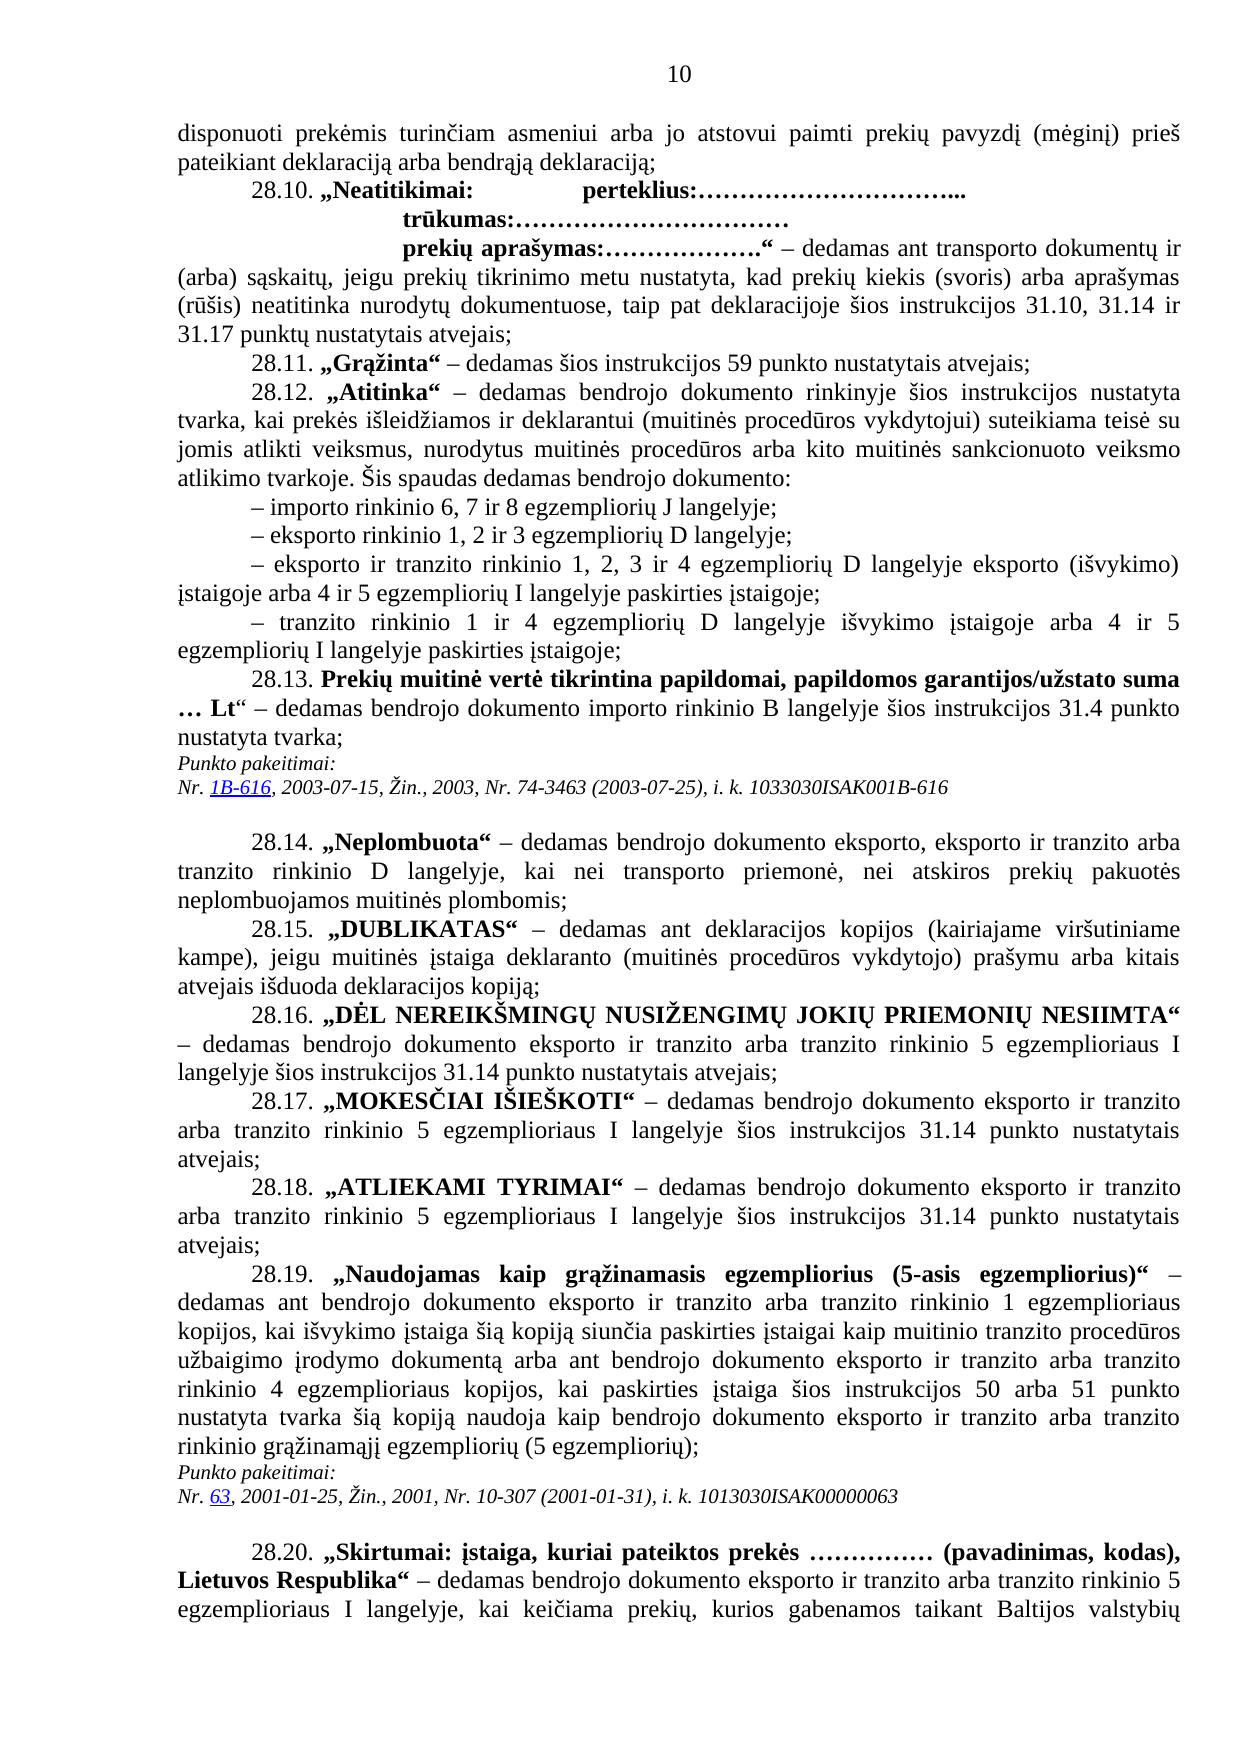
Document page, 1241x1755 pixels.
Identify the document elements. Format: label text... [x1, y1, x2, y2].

text Punkto pakeitimai: [177, 1460, 1181, 1484]
text Nr. 63, 2001-01-25, Žin., 2001, Nr. 10-307 (2001-01-31), i. k. 1013030ISAK00000063 [177, 1484, 1181, 1508]
text Punkto pakeitimai: [177, 751, 1181, 775]
text 28.15. „DUBLIKATAS“ – dedamas ant deklaracijos kopijos (kairiajame viršutiniame kampe), jeigu muitinės įstaiga deklaranto (muitinės procedūros vykdytojo) prašymu arba kitais atvejais išduoda deklaracijos kopiją; [177, 914, 1181, 1000]
text – tranzito rinkinio 1 ir 4 egzempliorių D langelyje išvykimo įstaigoje arba 4 ir 5 egzempliorių I langelyje paskirties įstaigoje; [177, 607, 1181, 664]
text – importo rinkinio 6, 7 ir 8 egzempliorių J langelyje; [177, 492, 1181, 521]
text 28.11. „Grąžinta“ – dedamas šios instrukcijos 59 punkto nustatytais atvejais; [177, 348, 1181, 377]
text 28.10. „Neatitikimai: perteklius:…………………………... [177, 176, 1181, 204]
text Nr. 1B-616, 2003-07-15, Žin., 2003, Nr. 74-3463 (2003-07-25), i. k. 1033030ISAK001B-616 [177, 775, 1181, 799]
text prekių aprašymas:……………….“ – dedamas ant transporto dokumentų ir (arba) sąskaitų, jeigu prekių tikrinimo metu nustatyta, kad prekių kiekis (svoris) arba aprašymas (rūšis) neatitinka nurodytų dokumentuose, taip pat deklaracijoje šios instrukcijos 31.10, 31.14 ir 31.17 punktų nustatytais atvejais; [177, 233, 1181, 348]
text – eksporto ir tranzito rinkinio 1, 2, 3 ir 4 egzempliorių D langelyje eksporto (išvykimo) įstaigoje arba 4 ir 5 egzempliorių I langelyje paskirties įstaigoje; [177, 549, 1181, 607]
text 28.14. „Neplombuota“ – dedamas bendrojo dokumento eksporto, eksporto ir tranzito arba tranzito rinkinio D langelyje, kai nei transporto priemonė, nei atskiros prekių pakuotės neplombuojamos muitinės plombomis; [177, 827, 1181, 914]
text 28.13. Prekių muitinė vertė tikrintina papildomai, papildomos garantijos/užstato suma … Lt“ – dedamas bendrojo dokumento importo rinkinio B langelyje šios instrukcijos 31.4 punkto nustatyta tvarka; [177, 664, 1181, 751]
text – eksporto rinkinio 1, 2 ir 3 egzempliorių D langelyje; [177, 521, 1181, 549]
text 28.18. „ATLIEKAMI TYRIMAI“ – dedamas bendrojo dokumento eksporto ir tranzito arba tranzito rinkinio 5 egzemplioriaus I langelyje šios instrukcijos 31.14 punkto nustatytais atvejais; [177, 1172, 1181, 1259]
text 28.19. „Naudojamas kaip grąžinamasis egzempliorius (5-asis egzempliorius)“ – dedamas ant bendrojo dokumento eksporto ir tranzito arba tranzito rinkinio 1 egzemplioriaus kopijos, kai išvykimo įstaiga šią kopiją siunčia paskirties įstaigai kaip muitinio tranzito procedūros užbaigimo įrodymo dokumentą arba ant bendrojo dokumento eksporto ir tranzito arba tranzito rinkinio 4 egzemplioriaus kopijos, kai paskirties įstaiga šios instrukcijos 50 arba 51 punkto nustatyta tvarka šią kopiją naudoja kaip bendrojo dokumento eksporto ir tranzito arba tranzito rinkinio grąžinamąjį egzempliorių (5 egzempliorių); [177, 1259, 1181, 1460]
text disponuoti prekėmis turinčiam asmeniui arba jo atstovui paimti prekių pavyzdį (mėginį) prieš pateikiant deklaraciją arba bendrąją deklaraciją; [177, 118, 1181, 176]
text 28.12. „Atitinka“ – dedamas bendrojo dokumento rinkinyje šios instrukcijos nustatyta tvarka, kai prekės išleidžiamos ir deklarantui (muitinės procedūros vykdytojui) suteikiama teisė su jomis atlikti veiksmus, nurodytus muitinės procedūros arba kito muitinės sankcionuoto veiksmo atlikimo tvarkoje. Šis spaudas dedamas bendrojo dokumento: [177, 377, 1181, 492]
text 28.20. „Skirtumai: įstaiga, kuriai pateiktos prekės …………… (pavadinimas, kodas), Lietuvos Respublika“ – dedamas bendrojo dokumento eksporto ir tranzito arba tranzito rinkinio 5 egzemplioriaus I langelyje, kai keičiama prekių, kurios gabenamos taikant Baltijos valstybių [177, 1537, 1181, 1623]
text trūkumas:…………………………… [177, 204, 1181, 233]
text 28.17. „MOKESČIAI IŠIEŠKOTI“ – dedamas bendrojo dokumento eksporto ir tranzito arba tranzito rinkinio 5 egzemplioriaus I langelyje šios instrukcijos 31.14 punkto nustatytais atvejais; [177, 1086, 1181, 1172]
text 28.16. „DĖL NEREIKŠMINGŲ NUSIŽENGIMŲ JOKIŲ PRIEMONIŲ NESIIMTA“ – dedamas bendrojo dokumento eksporto ir tranzito arba tranzito rinkinio 5 egzemplioriaus I langelyje šios instrukcijos 31.14 punkto nustatytais atvejais; [177, 1000, 1181, 1086]
